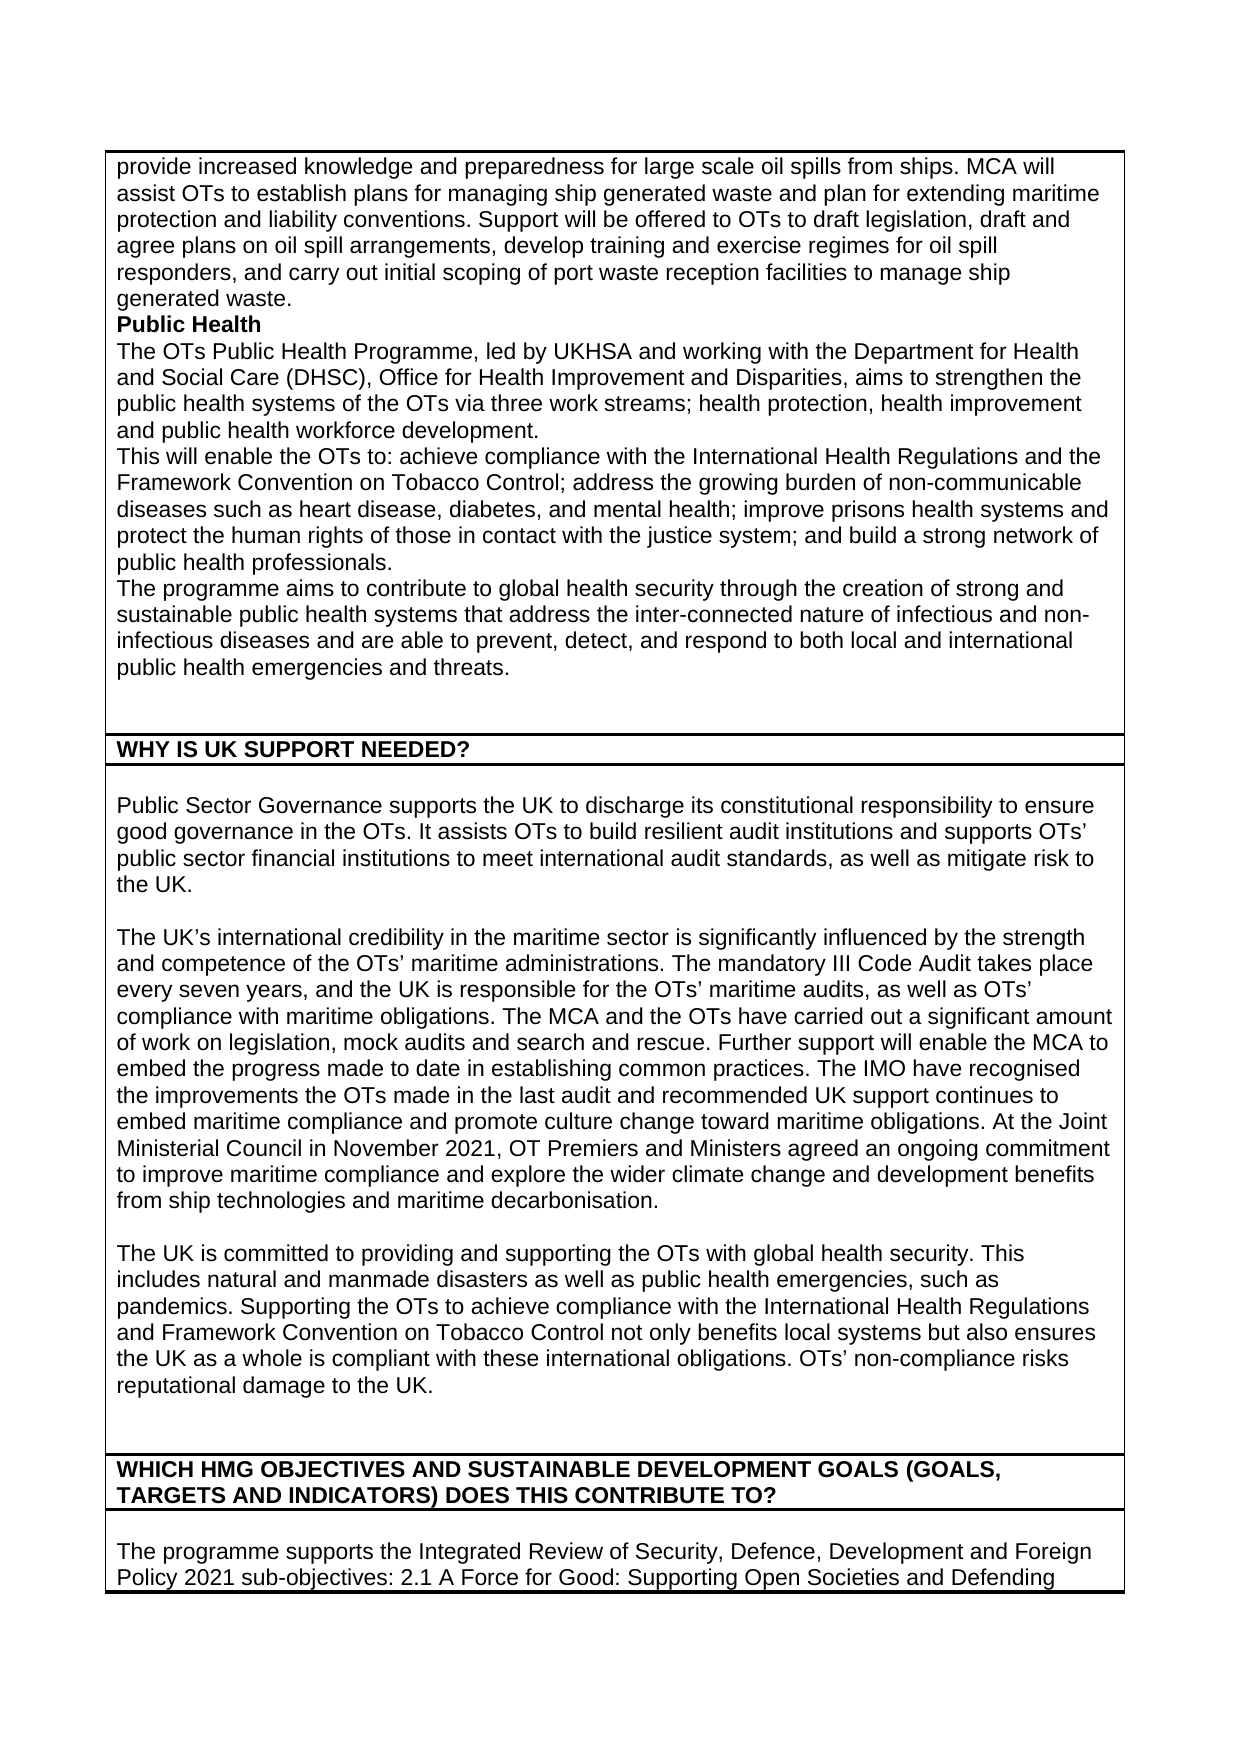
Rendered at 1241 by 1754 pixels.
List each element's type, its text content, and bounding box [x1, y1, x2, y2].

table_cell Which HMG objectives and Sustainable Development Goals (GOALS, TARGETS AND INDICATORS) does this contribute to? [106, 1456, 1124, 1508]
table_cell The programme supports the Integrated Review of Security, Defence, Development and Foreign Policy 2021 sub-objectives: 2.1 A Force for Good: Supporting Open Societies and Defending [106, 1511, 1124, 1590]
table_cell Public Sector Governance supports the UK to discharge its constitutional responsibility to ensure good governance in the OTs. It assists OTs to build resilient audit institutions and supports OTs’ public sector financial institutions to meet international audit standards, as well as mitigate risk to the UK. The UK’s international credibility in the maritime sector is significantly influenced by the strength and competence of the OTs’ maritime administrations. The mandatory III Code Audit takes place every seven years, and the UK is responsible for the OTs’ maritime audits, as well as OTs’ compliance with maritime obligations. The MCA and the OTs have carried out a significant amount of work on legislation, mock audits and search and rescue. Further support will enable the MCA to embed the progress made to date in establishing common practices. The IMO have recognised the improvements the OTs made in the last audit and recommended UK support continues to embed maritime compliance and promote culture change toward maritime obligations. At the Joint Ministerial Council in November 2021, OT Premiers and Ministers agreed an ongoing commitment to improve maritime compliance and explore the wider climate change and development benefits from ship technologies and maritime decarbonisation. The UK is committed to providing and supporting the OTs with global health security. This includes natural and manmade disasters as well as public health emergencies, such as pandemics. Supporting the OTs to achieve compliance with the International Health Regulations and Framework Convention on Tobacco Control not only benefits local systems but also ensures the UK as a whole is compliant with these international obligations. OTs’ non-compliance risks reputational damage to the UK. [106, 766, 1124, 1452]
table_cell WHY IS UK SUPPORT NEEDED? [106, 736, 1124, 762]
table_cell provide increased knowledge and preparedness for large scale oil spills from ships. MCA will assist OTs to establish plans for managing ship generated waste and plan for extending maritime protection and liability conventions. Support will be offered to OTs to draft legislation, draft and agree plans on oil spill arrangements, develop training and exercise regimes for oil spill responders, and carry out initial scoping of port waste reception facilities to manage ship generated waste. Public Health The OTs Public Health Programme, led by UKHSA and working with the Department for Health and Social Care (DHSC), Office for Health Improvement and Disparities, aims to strengthen the public health systems of the OTs via three work streams; health protection, health improvement and public health workforce development. This will enable the OTs to: achieve compliance with the International Health Regulations and the Framework Convention on Tobacco Control; address the growing burden of non-communicable diseases such as heart disease, diabetes, and mental health; improve prisons health systems and protect the human rights of those in contact with the justice system; and build a strong network of public health professionals. The programme aims to contribute to global health security through the creation of strong and sustainable public health systems that address the inter-connected nature of infectious and non-infectious diseases and are able to prevent, detect, and respond to both local and international public health emergencies and threats. [106, 153, 1124, 733]
